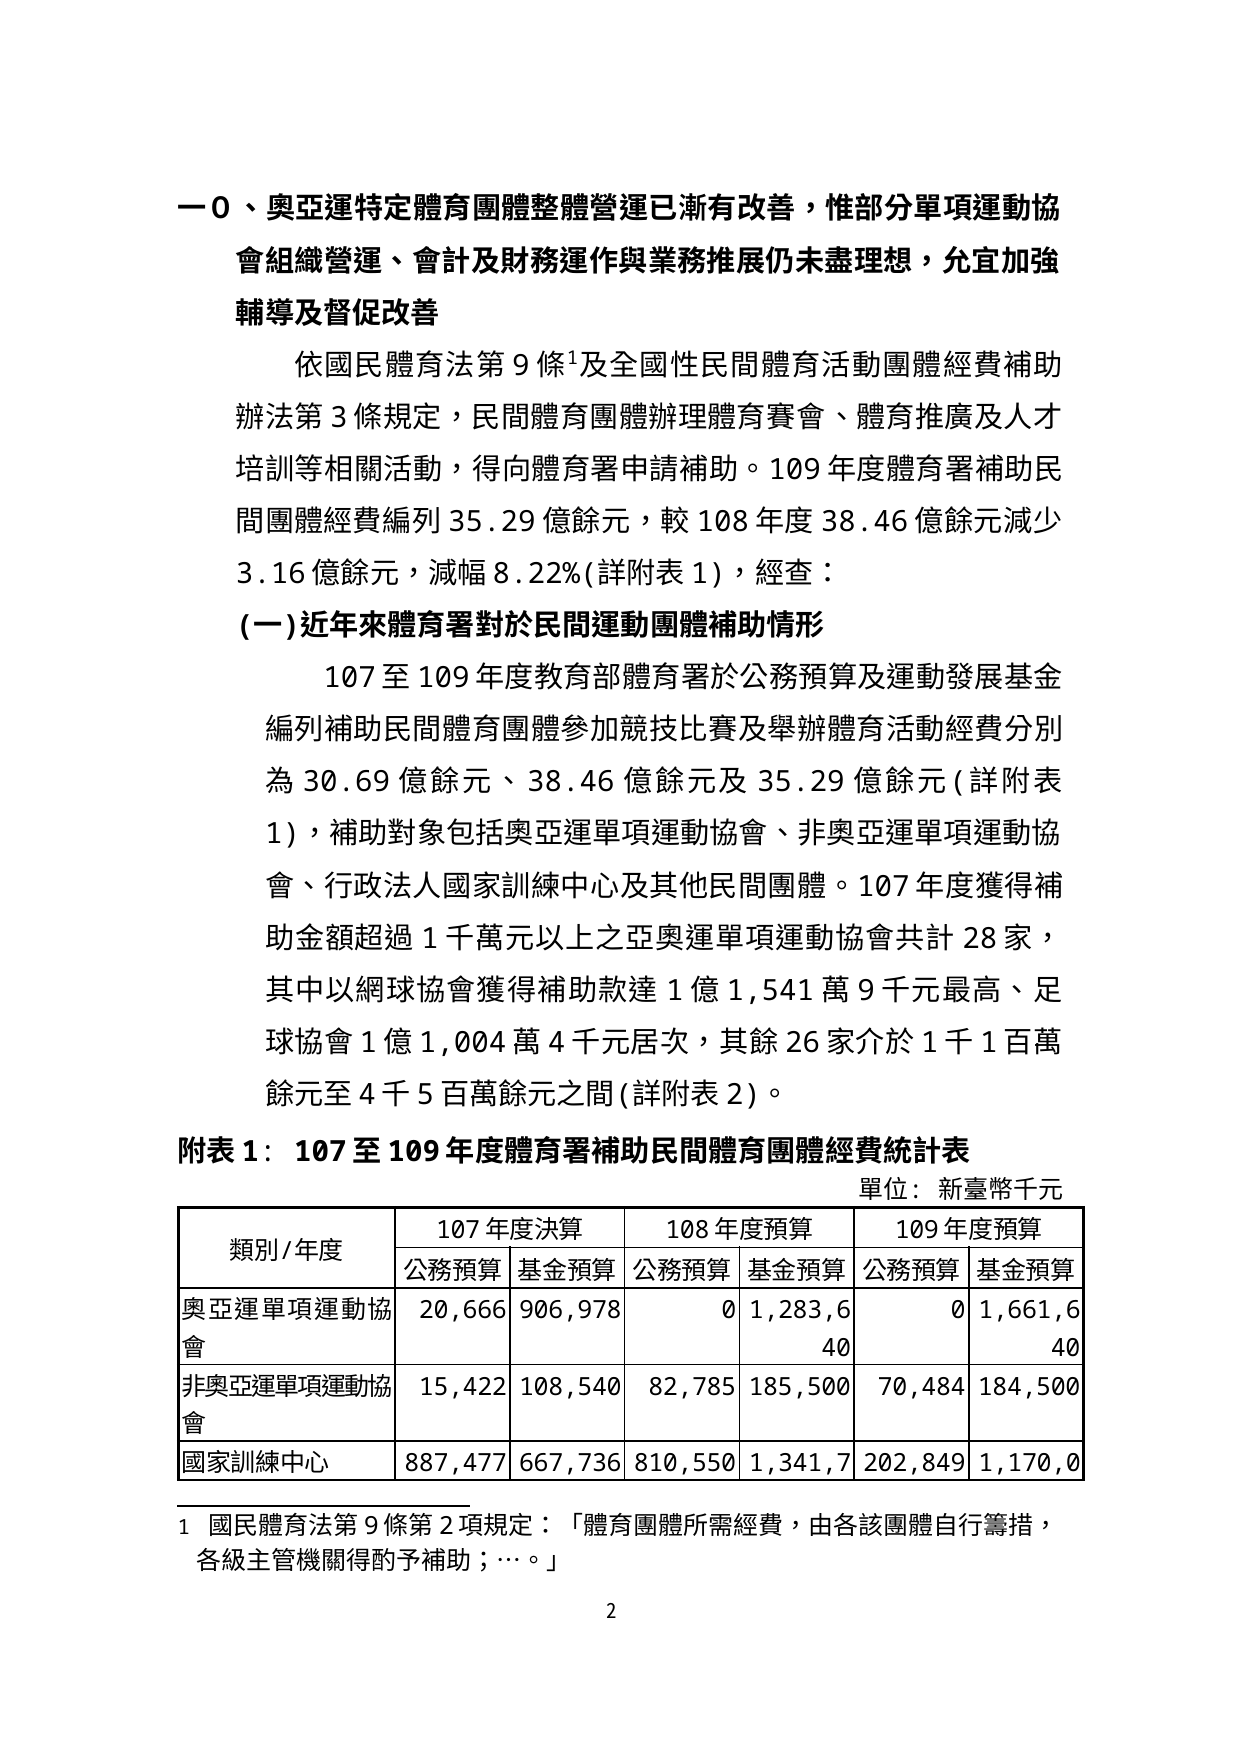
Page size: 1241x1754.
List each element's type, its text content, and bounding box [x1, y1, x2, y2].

table_cell 667,736 [511, 1442, 624, 1479]
text 107至109年度教育部體育署於公務預算及運動發展基金編列補助民間體育團體參加競技比賽及舉辦體育活動經費分別為30.69億餘元、38.46億餘元及35.29億餘元(詳附表1)，補助對象包括奧亞運單項運動協會、非奧亞運單項運動協會、行政法人國家訓練中心及其他民間團體。107年度獲得補助金額超過1千萬元以上之亞奧運單項運動協會共計28家，其中以網球協會獲得補助款達1億1,541萬9千元最高、足球協會1億1,004萬4千元居次，其餘26家介於1千1百萬餘元至4千5百萬餘元之間(詳附表2)。 [265, 646, 1063, 1115]
table_cell 基金預算 [511, 1248, 624, 1287]
table_cell 公務預算 [855, 1248, 968, 1287]
table_cell 82,785 [625, 1365, 739, 1440]
table_cell 奧亞運單項運動協會 [180, 1289, 394, 1364]
table_cell 1,283,640 [740, 1289, 853, 1364]
table_cell 公務預算 [396, 1248, 509, 1287]
table_cell 15,422 [396, 1365, 509, 1440]
text 國民體育法第9條第2項規定：「體育團體所需經費，由各該團體自行籌措，各級主管機關得酌予補助；…。」 [177, 1506, 1063, 1577]
text 單位: 新臺幣千元 [177, 1169, 1063, 1206]
table_cell 基金預算 [970, 1248, 1082, 1287]
table_header 108年度預算 [625, 1209, 853, 1246]
table_cell 基金預算 [740, 1248, 853, 1287]
table_header 類別/年度 [180, 1209, 394, 1287]
table_cell 1,170,0 [970, 1442, 1082, 1479]
table_cell 公務預算 [625, 1248, 739, 1287]
table_cell 0 [625, 1289, 739, 1364]
table_cell 國家訓練中心 [180, 1442, 394, 1479]
table_cell 887,477 [396, 1442, 509, 1479]
text 一０、奧亞運特定體育團體整體營運已漸有改善，惟部分單項運動協會組織營運、會計及財務運作與業務推展仍未盡理想，允宜加強輔導及督促改善 [177, 177, 1063, 333]
text 依國民體育法第9條及全國性民間體育活動團體經費補助辦法第3條規定，民間體育團體辦理體育賽會、體育推廣及人才培訓等相關活動，得向體育署申請補助。109年度體育署補助民間團體經費編列35.29億餘元，較108年度38.46億餘元減少3.16億餘元，減幅8.22%(詳附表1)，經查： [236, 333, 1063, 594]
table_cell 202,849 [855, 1442, 968, 1479]
table_cell 108,540 [511, 1365, 624, 1440]
table_cell 0 [855, 1289, 968, 1364]
table_header 107年度決算 [396, 1209, 624, 1246]
table_cell 1,341,7 [740, 1442, 853, 1479]
table_cell 20,666 [396, 1289, 509, 1364]
text (一)近年來體育署對於民間運動團體補助情形 [236, 594, 1063, 646]
table_cell 185,500 [740, 1365, 853, 1440]
table_cell 184,500 [970, 1365, 1082, 1440]
table_cell 906,978 [511, 1289, 624, 1364]
table_header 109年度預算 [855, 1209, 1082, 1246]
table_cell 1,661,640 [970, 1289, 1082, 1364]
table_cell 810,550 [625, 1442, 739, 1479]
text 附表1: 107至109年度體育署補助民間體育團體經費統計表 [177, 1127, 1063, 1169]
table_cell 70,484 [855, 1365, 968, 1440]
table_cell 非奧亞運單項運動協會 [180, 1365, 394, 1440]
